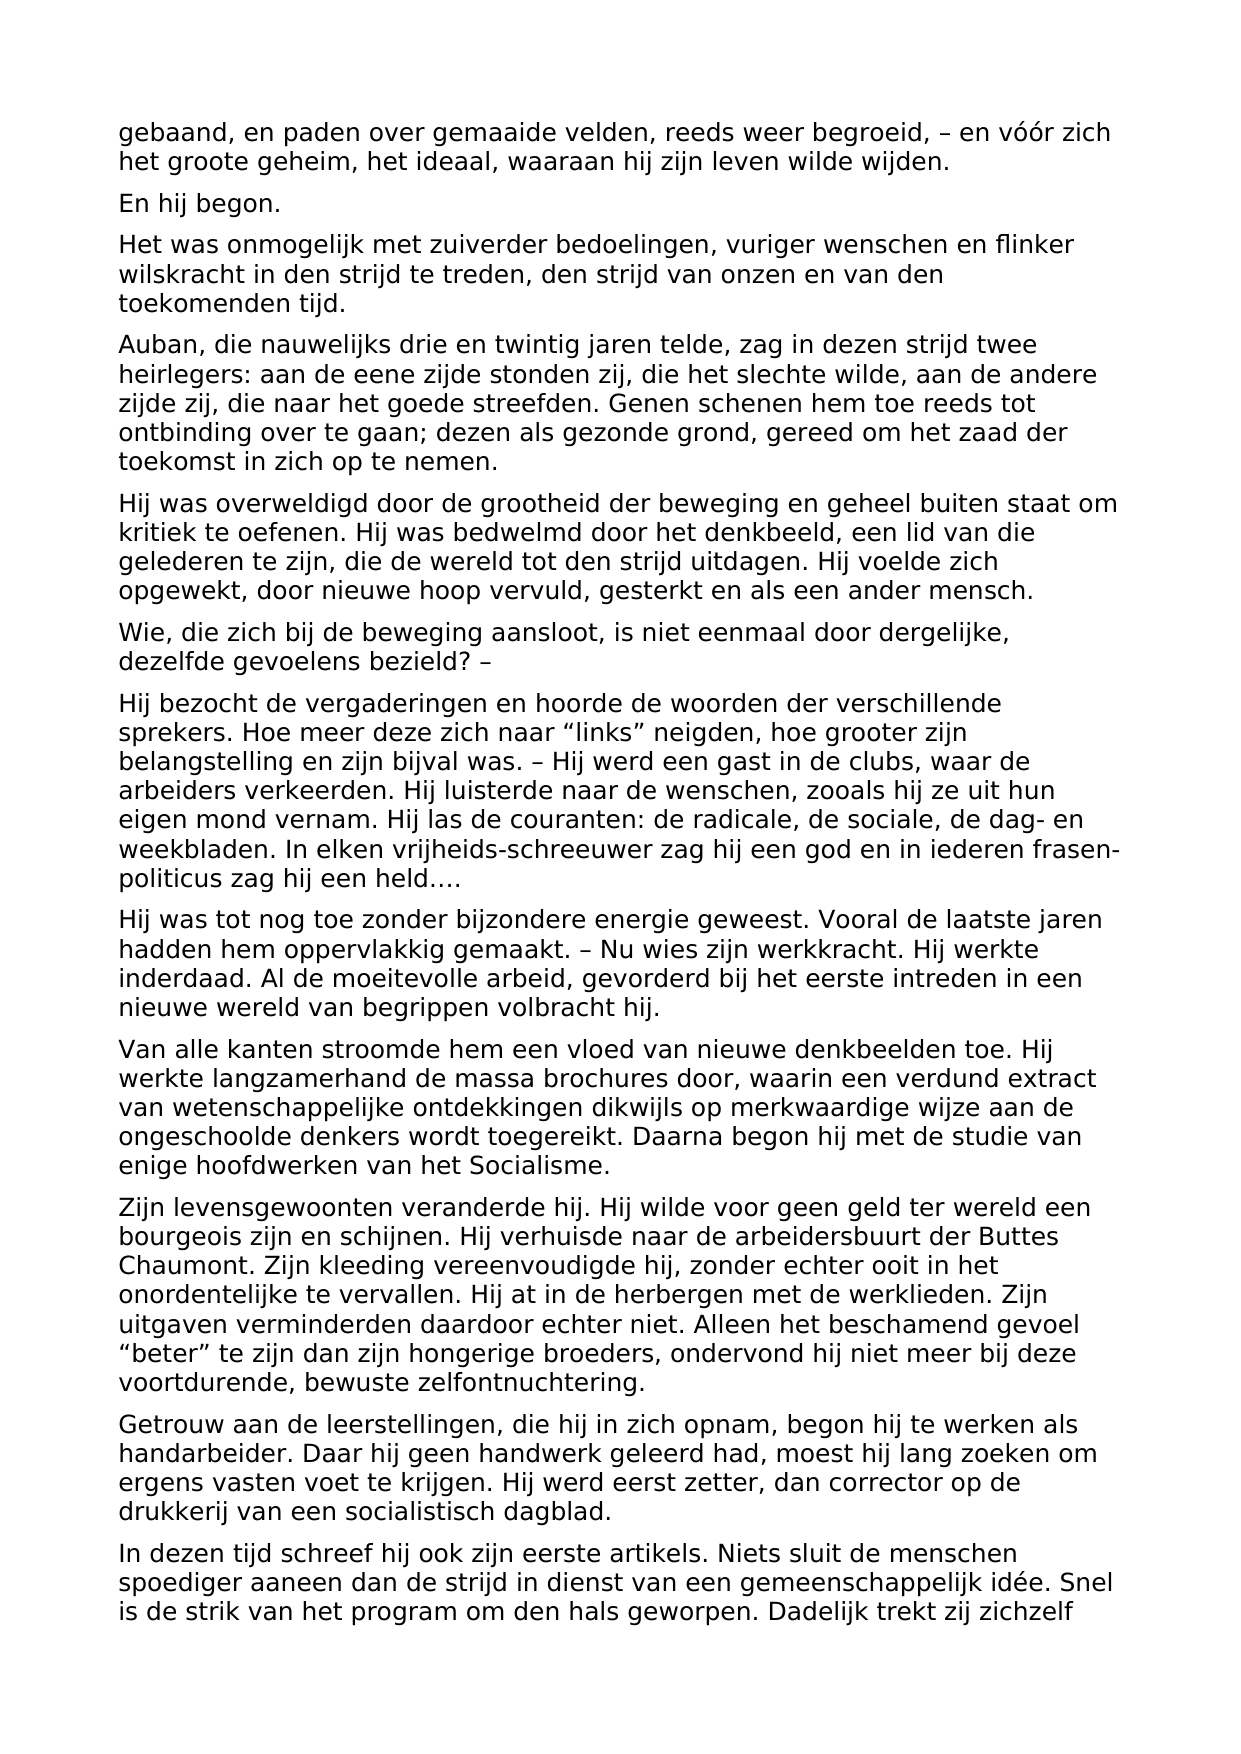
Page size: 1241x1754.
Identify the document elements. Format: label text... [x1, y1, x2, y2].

text Hij was tot nog toe zonder bijzondere energie geweest. Vooral de laatste jaren hadden hem oppervlakkig gemaakt. – Nu wies zijn werkkracht. Hij werkte inderdaad. Al de moeitevolle arbeid, gevorderd bij het eerste intreden in een nieuwe wereld van begrippen volbracht hij. [118, 906, 1122, 1022]
text In dezen tijd schreef hij ook zijn eerste artikels. Niets sluit de menschen spoediger aaneen dan de strijd in dienst van een gemeenschappelijk idée. Snel is de strik van het program om den hals geworpen. Dadelijk trekt zij zichzelf [118, 1539, 1122, 1626]
text En hij begon. [118, 189, 1122, 218]
text Van alle kanten stroomde hem een vloed van nieuwe denkbeelden toe. Hij werkte langzamerhand de massa brochures door, waarin een verdund extract van wetenschappelijke ontdekkingen dikwijls op merkwaardige wijze aan de ongeschoolde denkers wordt toegereikt. Daarna begon hij met de studie van enige hoofdwerken van het Socialisme. [118, 1035, 1122, 1181]
text Auban, die nauwelijks drie en twintig jaren telde‚ zag in dezen strijd twee heirlegers: aan de eene zijde stonden zij, die het slechte wilde, aan de andere zijde zij, die naar het goede streefden. Genen schenen hem toe reeds tot ontbinding over te gaan; dezen als gezonde grond, gereed om het zaad der toekomst in zich op te nemen. [118, 331, 1122, 476]
text Hij was overweldigd door de grootheid der beweging en geheel buiten staat om kritiek te oefenen. Hij was bedwelmd door het denkbeeld, een lid van die gelederen te zijn, die de wereld tot den strijd uitdagen. Hij voelde zich opgewekt, door nieuwe hoop vervuld, gesterkt en als een ander mensch. [118, 489, 1122, 606]
text Het was onmogelijk met zuiverder bedoelingen‚ vuriger wenschen en flinker wilskracht in den strijd te treden, den strijd van onzen en van den toekomenden tijd. [118, 231, 1122, 318]
text gebaand, en paden over gemaaide velden, reeds weer begroeid, – en vóór zich het groote geheim, het ideaal, waaraan hij zijn leven wilde wijden. [118, 118, 1122, 176]
text Getrouw aan de leerstellingen, die hij in zich opnam, begon hij te werken als handarbeider. Daar hij geen handwerk geleerd had, moest hij lang zoeken om ergens vasten voet te krijgen. Hij werd eerst zetter, dan corrector op de drukkerij van een socialistisch dagblad. [118, 1410, 1122, 1526]
text Wie, die zich bij de beweging aansloot, is niet eenmaal door dergelijke, dezelfde gevoelens bezield? – [118, 618, 1122, 676]
text Hij bezocht de vergaderingen en hoorde de woorden der verschillende sprekers. Hoe meer deze zich naar “links” neigden, hoe grooter zijn belangstelling en zijn bijval was. – Hij werd een gast in de clubs, waar de arbeiders verkeerden. Hij luisterde naar de wenschen, zooals hij ze uit hun eigen mond vernam. Hij las de couranten: de radicale, de sociale, de dag- en weekbladen. In elken vrijheids-schreeuwer zag hij een god en in iederen frasen-politicus zag hij een held…. [118, 689, 1122, 893]
text Zijn levensgewoonten veranderde hij. Hij wilde voor geen geld ter wereld een bourgeois zijn en schijnen. Hij verhuisde naar de arbeidersbuurt der Buttes Chaumont. Zijn kleeding vereenvoudigde hij, zonder echter ooit in het onordentelijke te vervallen. Hij at in de herbergen met de werklieden. Zijn uitgaven verminderden daardoor echter niet. Alleen het beschamend gevoel “beter” te zijn dan zijn hongerige broeders, ondervond hij niet meer bij deze voortdurende, bewuste zelfontnuchtering. [118, 1193, 1122, 1397]
